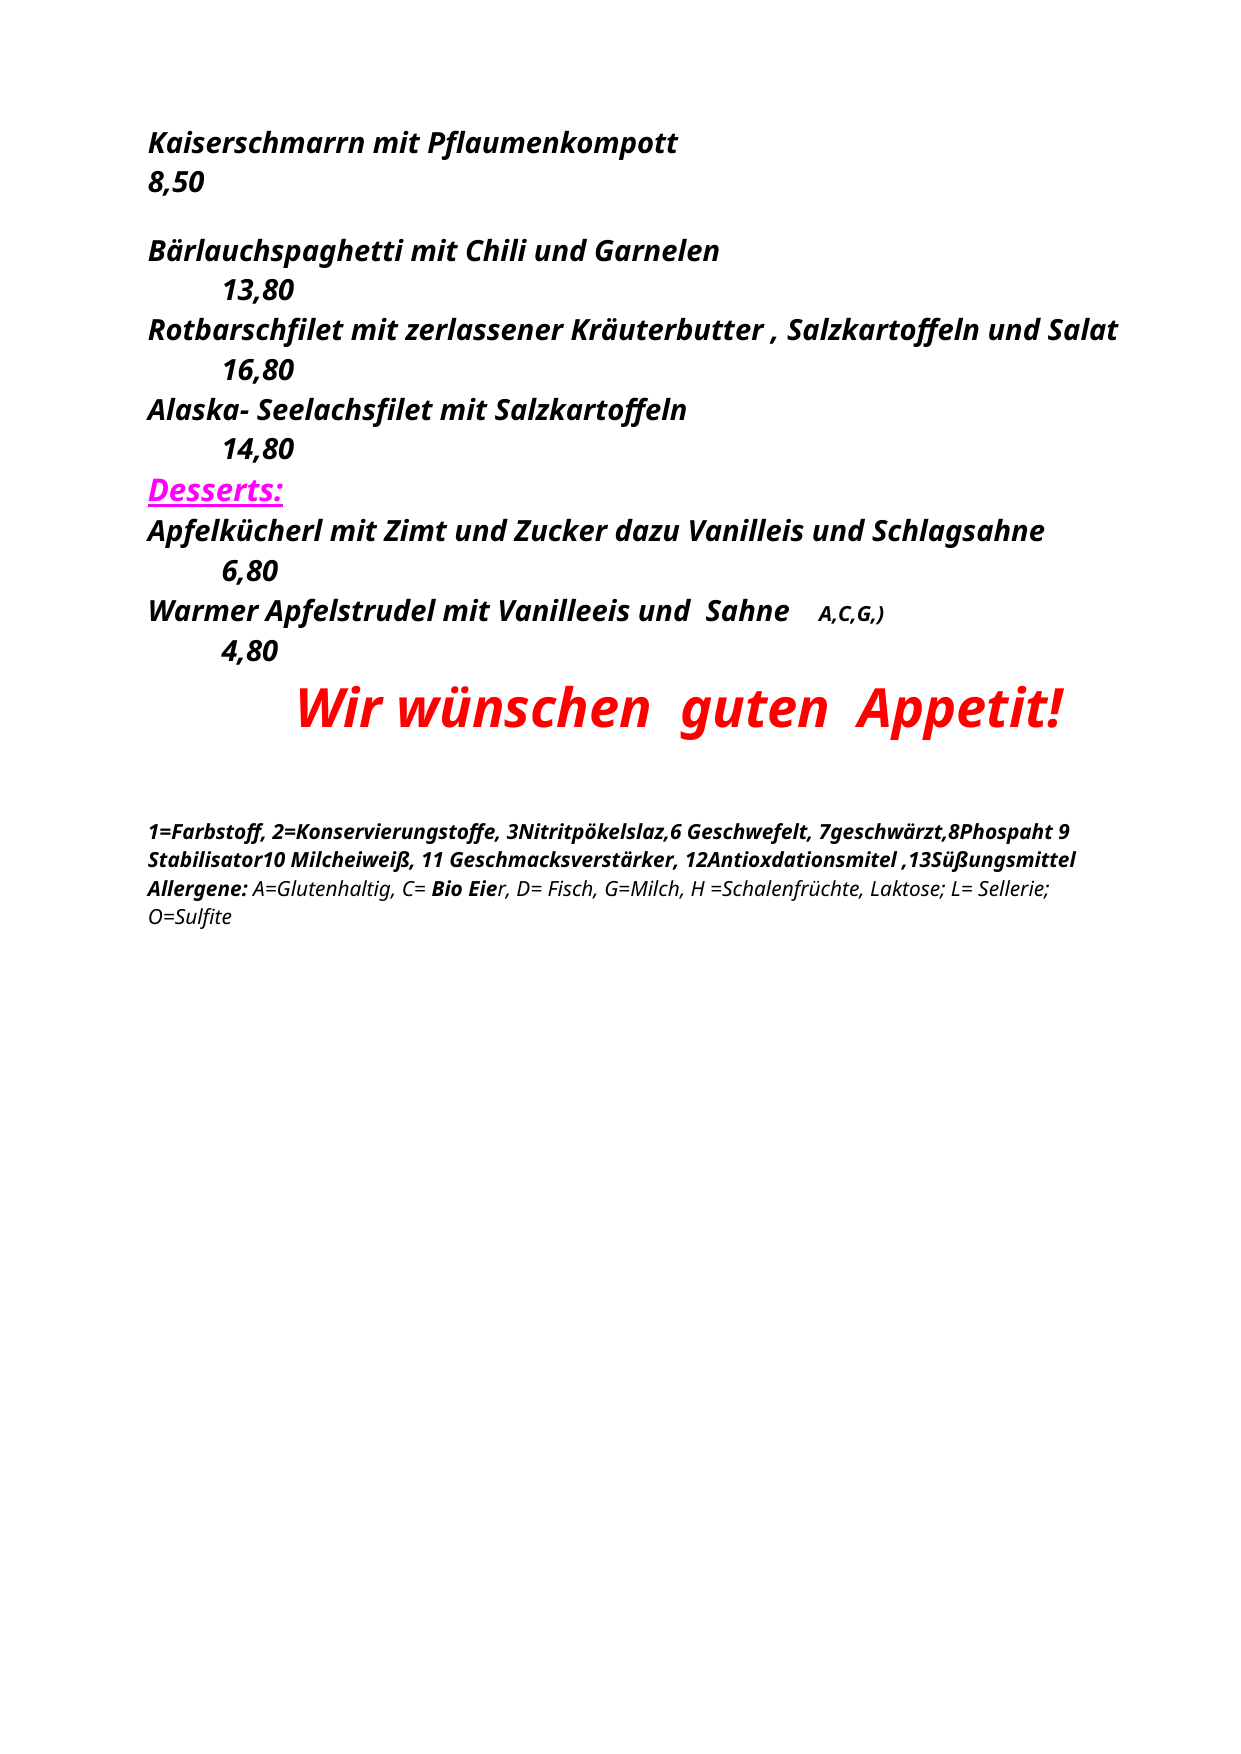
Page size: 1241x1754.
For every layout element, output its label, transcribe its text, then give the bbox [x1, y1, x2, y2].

text Desserts: [148, 468, 1125, 511]
text Warmer Apfelstrudel mit Vanilleeis und Sahne A,C,G,) 4,80 [148, 590, 1125, 669]
text Alaska- Seelachsfilet mit Salzkartoffeln 14,80 [148, 389, 1125, 468]
text Apfelkücherl mit Zimt und Zucker dazu Vanilleis und Schlagsahne 6,80 [148, 511, 1125, 590]
text Bärlauchspaghetti mit Chili und Garnelen 13,80 [148, 230, 1125, 309]
text Wir wünschen guten Appetit! [148, 669, 1125, 743]
text Kaiserschmarrn mit Pflaumenkompott 8,50 [148, 122, 1125, 201]
text Rotbarschfilet mit zerlassener Kräuterbutter , Salzkartoffeln und Salat 16,80 [148, 309, 1125, 389]
text 1=Farbstoff, 2=Konservierungstoffe, 3Nitritpökelslaz,6 Geschwefelt, 7geschwärzt,8Phospaht 9 Stabilisator10 Milcheiweiß, 11 Geschmacksverstärker, 12Antioxdationsmitel ,13Süßungsmittel Allergene: A=Glutenhaltig, C= Bio Eier, D= Fisch, G=Milch, H =Schalenfrüchte, Laktose; L= Sellerie; O=Sulfite [148, 817, 1125, 931]
